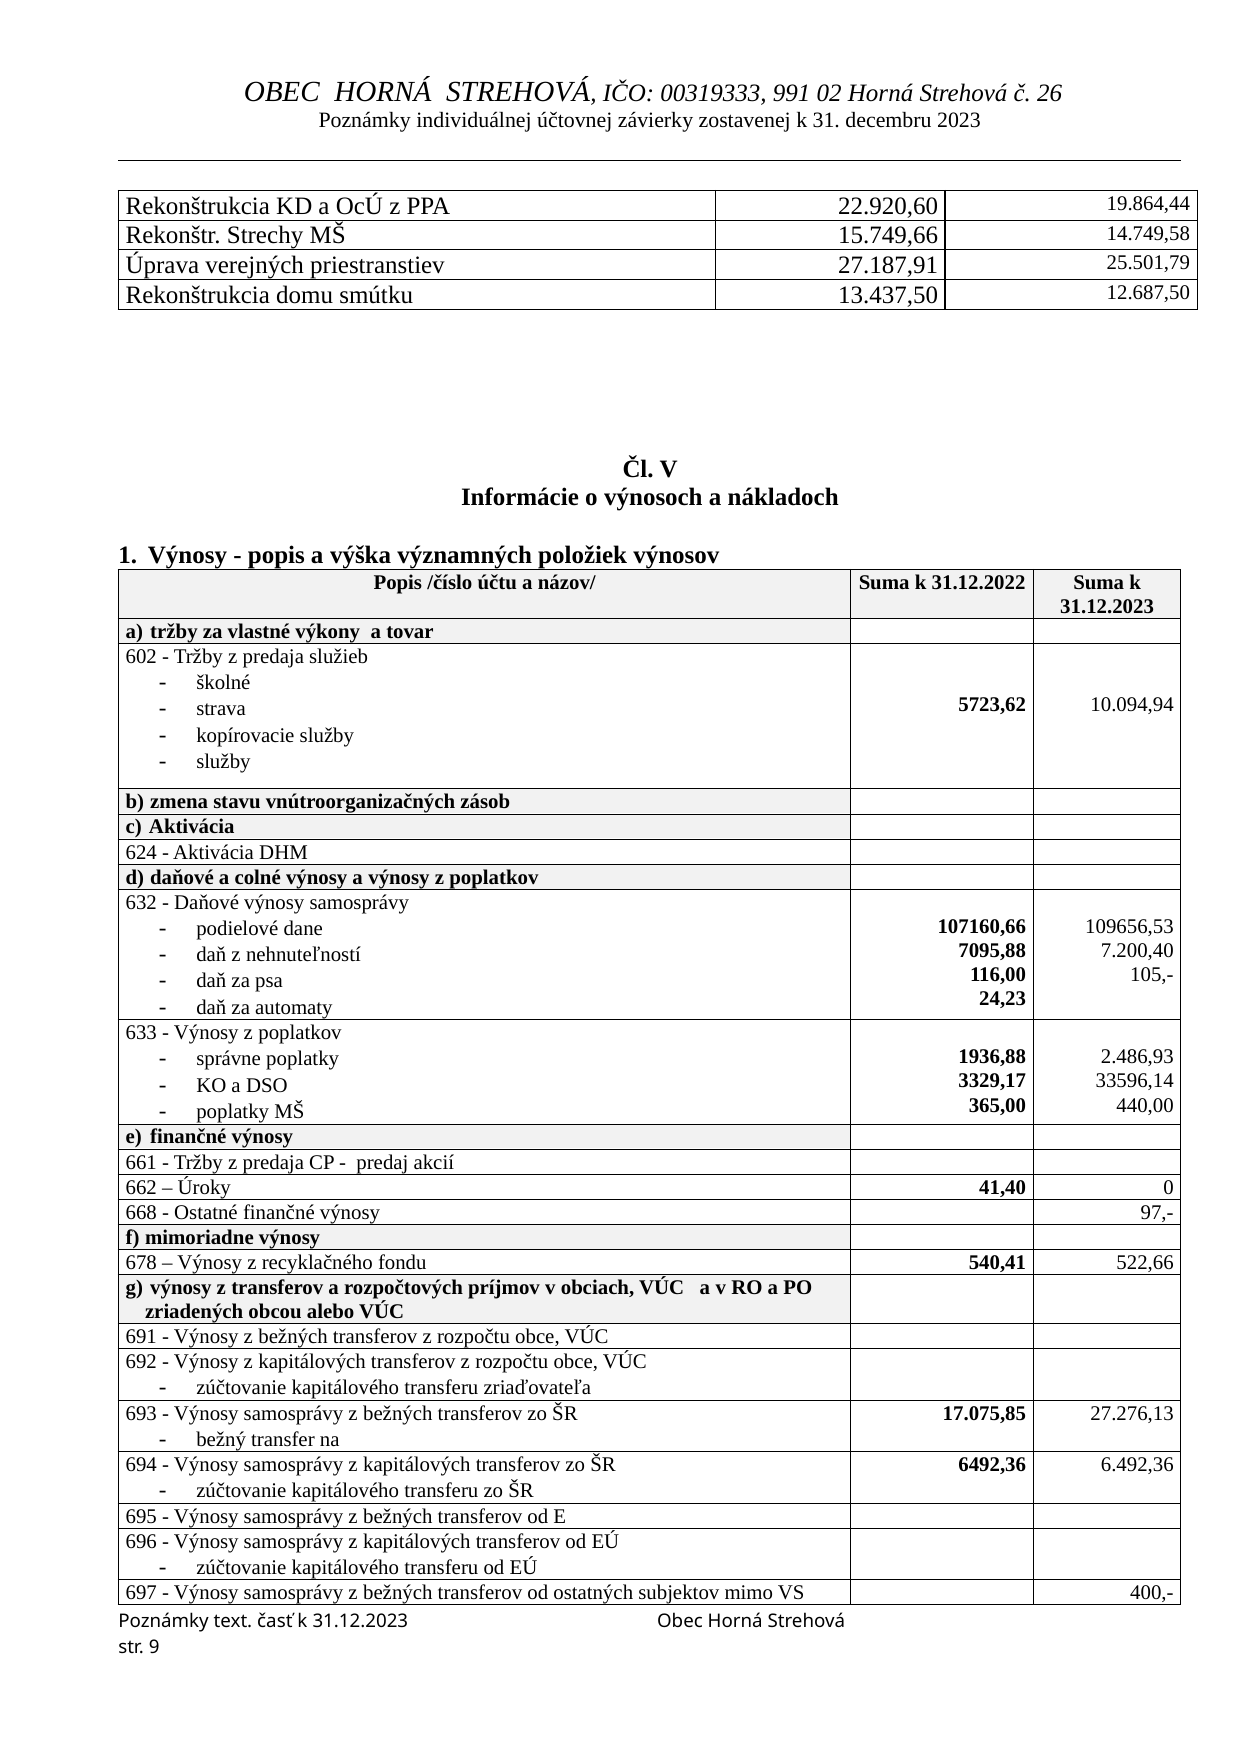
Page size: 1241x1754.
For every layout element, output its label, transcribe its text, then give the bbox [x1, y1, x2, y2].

table_cell [1034, 1225, 1180, 1249]
table_header Suma k 31.12.2023 [1034, 570, 1180, 618]
table_cell [851, 619, 1033, 643]
table_cell [851, 840, 1033, 864]
table_cell Rekonštr. Strechy MŠ [119, 221, 715, 249]
table_cell 109656,53 7.200,40 105,- [1034, 890, 1180, 1019]
table_cell 696 - Výnosy samosprávy z kapitálových transferov od EÚ zúčtovanie kapitálového transferu od EÚ [119, 1529, 850, 1579]
table_cell 12.687,50 [946, 280, 1197, 309]
table_cell 632 - Daňové výnosy samosprávy podielové dane daň z nehnuteľností daň za psa daň za automaty [119, 890, 850, 1019]
table_cell [851, 1200, 1033, 1224]
table_cell 2.486,93 33596,14 440,00 [1034, 1020, 1180, 1123]
table_cell [851, 1150, 1033, 1174]
table_cell [1034, 789, 1180, 813]
table_cell 17.075,85 [851, 1401, 1033, 1451]
table_cell 27.276,13 [1034, 1401, 1180, 1451]
table_cell [851, 1125, 1033, 1148]
table_cell 10.094,94 [1034, 644, 1180, 788]
table_cell 6.492,36 [1034, 1452, 1180, 1503]
table_cell [1034, 1125, 1180, 1148]
table_cell 692 - Výnosy z kapitálových transferov z rozpočtu obce, VÚC zúčtovanie kapitálového transferu zriaďovateľa [119, 1349, 850, 1400]
table_cell 107160,66 7095,88 116,00 24,23 [851, 890, 1033, 1019]
table_cell [851, 815, 1033, 838]
table_cell zmena stavu vnútroorganizačných zásob [119, 789, 850, 813]
table_cell daňové a colné výnosy a výnosy z poplatkov [119, 865, 850, 889]
list Výnosy - popis a výška významných položiek výnosov [118, 540, 1181, 569]
table_cell 27.187,91 [716, 250, 944, 279]
table_cell [851, 865, 1033, 889]
table_cell 13.437,50 [716, 280, 944, 309]
table_cell [1034, 815, 1180, 838]
table_cell výnosy z transferov a rozpočtových príjmov v obciach, VÚC a v RO a PO zriadených obcou alebo VÚC [119, 1275, 850, 1323]
table_cell [851, 789, 1033, 813]
table_header Suma k 31.12.2022 [851, 570, 1033, 618]
table_cell 19.864,44 [946, 191, 1197, 219]
table_cell 668 - Ostatné finančné výnosy [119, 1200, 850, 1224]
table_cell 602 - Tržby z predaja služieb školné strava kopírovacie služby služby [119, 644, 850, 788]
text Informácie o výnosoch a nákladoch [118, 482, 1181, 511]
table_cell 41,40 [851, 1175, 1033, 1199]
table_cell 1936,88 3329,17 365,00 [851, 1020, 1033, 1123]
table_cell [1034, 840, 1180, 864]
table_cell [851, 1580, 1033, 1604]
table_cell [1034, 1150, 1180, 1174]
table_cell 624 - Aktivácia DHM [119, 840, 850, 864]
table_cell 694 - Výnosy samosprávy z kapitálových transferov zo ŠR zúčtovanie kapitálového transferu zo ŠR [119, 1452, 850, 1503]
table_cell tržby za vlastné výkony a tovar [119, 619, 850, 643]
table_cell Aktivácia [119, 815, 850, 838]
table_header Popis /číslo účtu a názov/ [119, 570, 850, 618]
table_cell [1034, 619, 1180, 643]
table_cell [1034, 1275, 1180, 1323]
table_cell 25.501,79 [946, 250, 1197, 279]
table_cell 15.749,66 [716, 221, 944, 249]
table_cell 678 – Výnosy z recyklačného fondu [119, 1250, 850, 1274]
table_cell [851, 1324, 1033, 1348]
table_cell 662 – Úroky [119, 1175, 850, 1199]
table_cell 14.749,58 [946, 221, 1197, 249]
table_cell [1034, 1504, 1180, 1528]
table_cell 695 - Výnosy samosprávy z bežných transferov od E [119, 1504, 850, 1528]
table_cell [1034, 865, 1180, 889]
table_cell 691 - Výnosy z bežných transferov z rozpočtu obce, VÚC [119, 1324, 850, 1348]
table_cell mimoriadne výnosy [119, 1225, 850, 1249]
table_cell 6492,36 [851, 1452, 1033, 1503]
text Čl. V [118, 454, 1181, 482]
table_cell [1034, 1324, 1180, 1348]
table_cell 22.920,60 [716, 191, 944, 219]
table_cell Rekonštrukcia domu smútku [119, 280, 715, 309]
table_cell 540,41 [851, 1250, 1033, 1274]
table_cell 400,- [1034, 1580, 1180, 1604]
table_cell 0 [1034, 1175, 1180, 1199]
table_cell 693 - Výnosy samosprávy z bežných transferov zo ŠR bežný transfer na [119, 1401, 850, 1451]
table_cell [851, 1504, 1033, 1528]
table_cell Rekonštrukcia KD a OcÚ z PPA [119, 191, 715, 219]
table_cell 97,- [1034, 1200, 1180, 1224]
table_cell [851, 1225, 1033, 1249]
table_cell 5723,62 [851, 644, 1033, 788]
table_cell 697 - Výnosy samosprávy z bežných transferov od ostatných subjektov mimo VS [119, 1580, 850, 1604]
table_cell 522,66 [1034, 1250, 1180, 1274]
table_cell Úprava verejných priestranstiev [119, 250, 715, 279]
table_cell 633 - Výnosy z poplatkov správne poplatky KO a DSO poplatky MŠ [119, 1020, 850, 1123]
table_cell [851, 1349, 1033, 1400]
table_cell [1034, 1529, 1180, 1579]
table_cell 661 - Tržby z predaja CP - predaj akcií [119, 1150, 850, 1174]
table_cell [851, 1529, 1033, 1579]
table_cell [1034, 1349, 1180, 1400]
table_cell finančné výnosy [119, 1125, 850, 1148]
table_cell [851, 1275, 1033, 1323]
